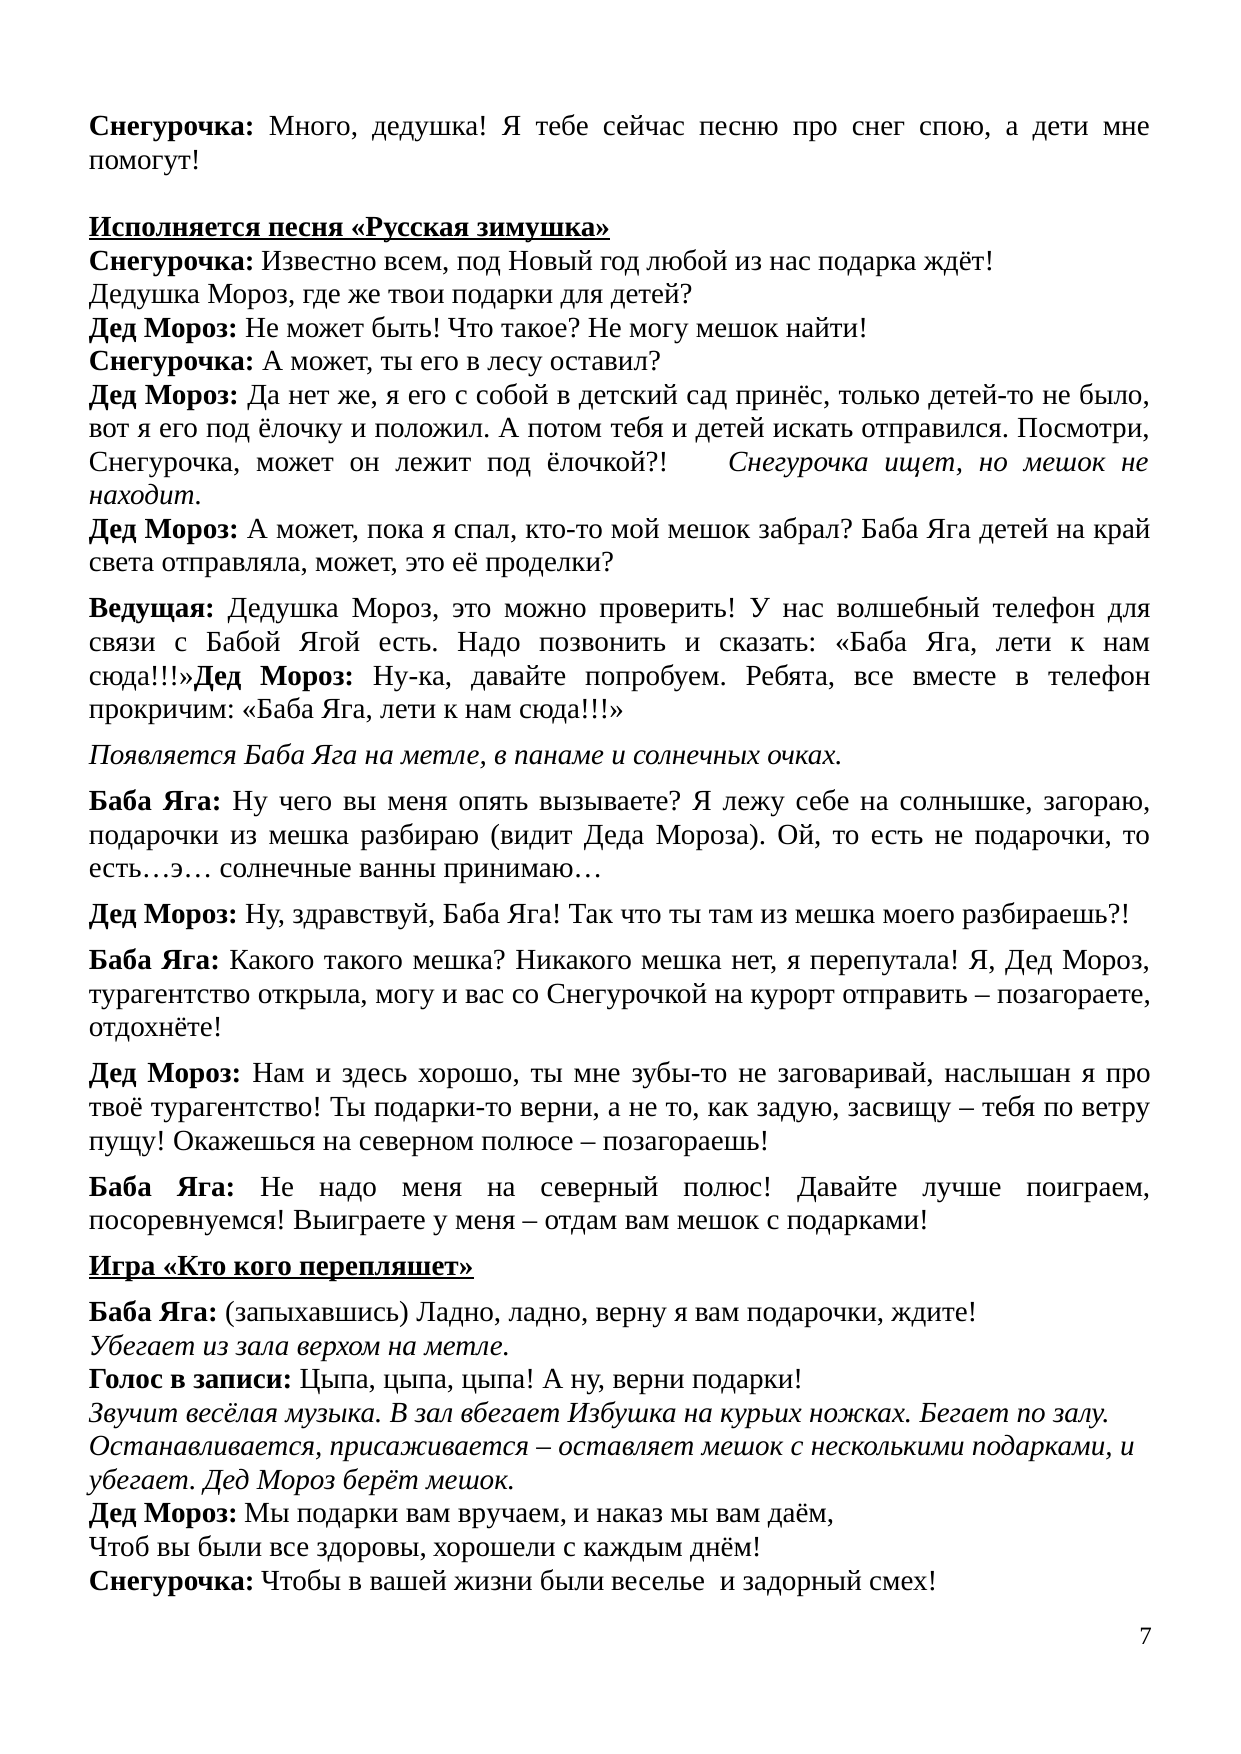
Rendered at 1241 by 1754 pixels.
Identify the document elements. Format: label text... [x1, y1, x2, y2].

text Убегает из зала верхом на метле. [89, 1328, 1152, 1361]
text Баба Яга: Ну чего вы меня опять вызываете? Я лежу себе на солнышке, загораю, подарочки из мешка разбираю (видит Деда Мороза). Ой, то есть не подарочки, то есть…э… солнечные ванны принимаю… [89, 783, 1152, 884]
text Появляется Баба Яга на метле, в панаме и солнечных очках. [89, 737, 1152, 771]
text Дед Мороз: Ну, здравствуй, Баба Яга! Так что ты там из мешка моего разбираешь?! [89, 896, 1152, 930]
text Дед Мороз: А может, пока я спал, кто-то мой мешок забрал? Баба Яга детей на край света отправляла, может, это её проделки? [89, 511, 1152, 578]
text Дед Мороз: Не может быть! Что такое? Не могу мешок найти! [89, 310, 1152, 343]
text Снегуpочка: Чтобы в вашей жизни были веселье и задорный смех! [89, 1563, 1152, 1596]
text Исполняется песня «Русская зимушка» [89, 209, 1152, 243]
text Игра «Кто кого перепляшет» [89, 1248, 1152, 1282]
text Ведущая: Дедушка Мороз, это можно проверить! У нас волшебный телефон для связи с Бабой Ягой есть. Надо позвонить и сказать: «Баба Яга, лети к нам сюда!!!»Дед Мороз: Ну-ка, давайте попробуем. Ребята, все вместе в телефон прокричим: «Баба Яга, лети к нам сюда!!!» [89, 591, 1152, 725]
text Баба Яга: Какого такого мешка? Никакого мешка нет, я перепутала! Я, Дед Мороз, турагентство открыла, могу и вас со Снегурочкой на курорт отправить – позагораете, отдохнёте! [89, 942, 1152, 1043]
text Снегурочка: А может, ты его в лесу оставил? [89, 343, 1152, 377]
text Чтоб вы были все здоpовы, хоpошели с каждым днём! [89, 1529, 1152, 1563]
text Дед Мороз: Нам и здесь хорошо, ты мне зубы-то не заговаривай, наслышан я про твоё турагентство! Ты подарки-то верни, а не то, как задую, засвищу – тебя по ветру пущу! Окажешься на северном полюсе – позагораешь! [89, 1056, 1152, 1156]
text Баба Яга: Не надо меня на северный полюс! Давайте лучше поиграем, посоревнуемся! Выиграете у меня – отдам вам мешок с подарками! [89, 1169, 1152, 1236]
text Дедушка Мороз, где же твои подарки для детей? [89, 276, 1152, 310]
text Баба Яга: (запыхавшись) Ладно, ладно, верну я вам подарочки, ждите! [89, 1294, 1152, 1328]
text Снегурочка: Известно всем, под Новый год любой из нас подарка ждёт! [89, 243, 1152, 276]
text Дед Мороз: Да нет же, я его с собой в детский сад принёс, только детей-то не было, вот я его под ёлочку и положил. А потом тебя и детей искать отправился. Посмотри, Снегурочка, может он лежит под ёлочкой?! Снегурочка ищет, но мешок не находит. [89, 377, 1152, 511]
text Дед Моpоз: Мы подаpки вам вpучаем, и наказ мы вам даём, [89, 1496, 1152, 1529]
text Звучит весёлая музыка. В зал вбегает Избушка на курьих ножках. Бегает по залу. Останавливается, присаживается – оставляет мешок с несколькими подарками, и убегает. Дед Мороз берёт мешок. [89, 1395, 1152, 1496]
text Голос в записи: Цыпа, цыпа, цыпа! А ну, верни подарки! [89, 1361, 1152, 1395]
text Снегурочка: Много, дедушка! Я тебе сейчас песню про снег спою, а дети мне помогут! [89, 108, 1152, 176]
